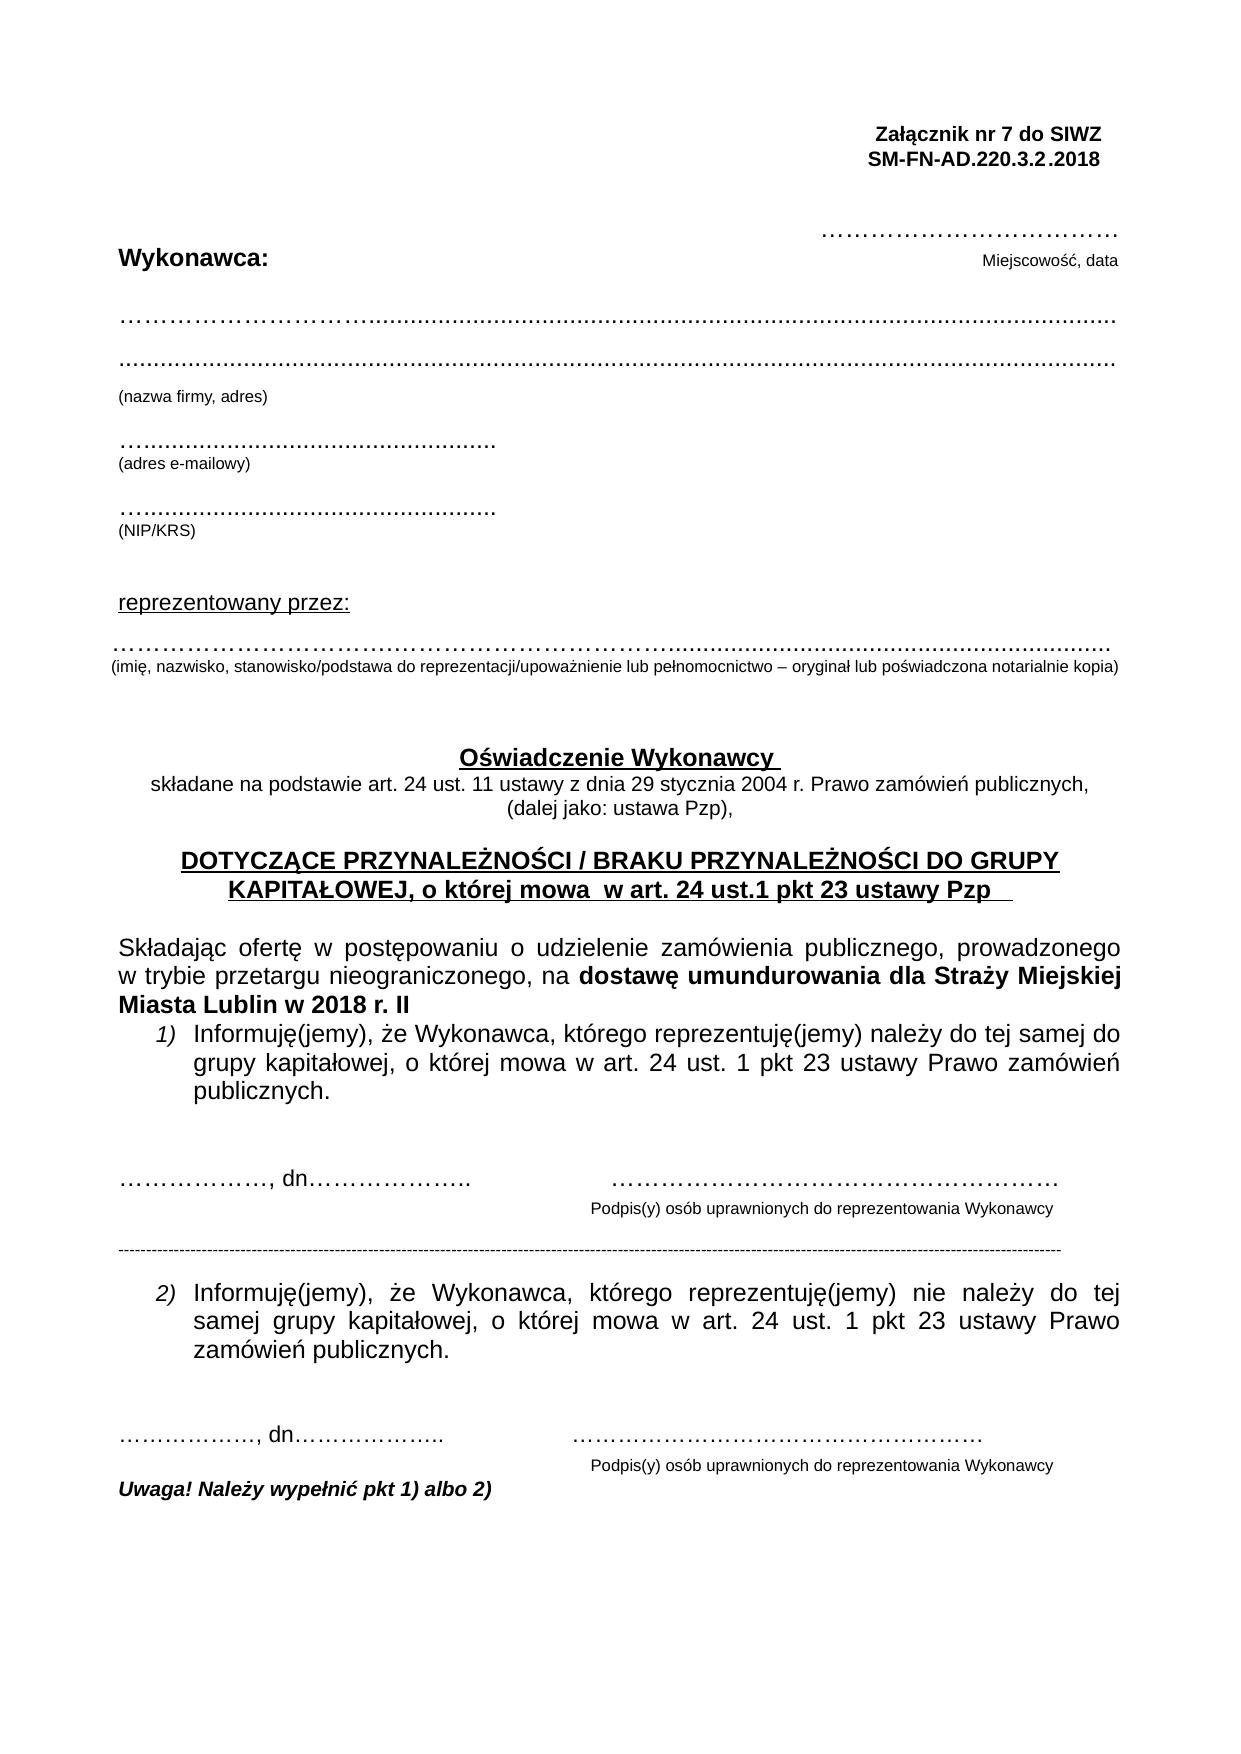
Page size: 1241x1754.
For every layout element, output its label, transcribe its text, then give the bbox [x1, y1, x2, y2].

text ……………………………… [118, 214, 1122, 243]
text …………………………….……………………………................................................................(imię, nazwisko, stanowisko/podstawa do reprezentacji/upoważnienie lub pełnomocnictwo – oryginał lub poświadczona notarialnie kopia) [111, 628, 1122, 676]
text …………………………............................................................................................................................................................................................................................................................ [118, 300, 1122, 372]
text DOTYCZĄCE PRZYNALEŻNOŚCI / BRAKU PRZYNALEŻNOŚCI DO GRUPY KAPITAŁOWEJ, o której mowa w art. 24 ust.1 pkt 23 ustawy Pzp [118, 846, 1122, 904]
text Oświadczenie Wykonawcy [118, 743, 1122, 772]
text Załącznik nr 7 do SIWZ [118, 118, 1122, 147]
text ………………, dn……………….. ……………………………………………… [118, 1421, 1122, 1448]
text …................................................... [118, 492, 1122, 521]
text Wykonawca: Miejscowość, data [118, 243, 1122, 271]
text ………………, dn……………….. ……………………………………………… [118, 1163, 1122, 1191]
text Składając ofertę w postępowaniu o udzielenie zamówienia publicznego, prowadzonego w trybie przetargu nieograniczonego, na dostawę umundurowania dla Straży Miejskiej Miasta Lublin w 2018 r. II [118, 933, 1122, 1019]
list Informuję(jemy), że Wykonawca, którego reprezentuję(jemy) nie należy do tej samej grupy kapitałowej, o której mowa w art. 24 ust. 1 pkt 23 ustawy Prawo zamówień publicznych. [156, 1278, 1122, 1364]
text (NIP/KRS) [118, 521, 1122, 540]
text reprezentowany przez: [118, 589, 1122, 615]
list Informuję(jemy), że Wykonawca, którego reprezentuję(jemy) należy do tej samej do grupy kapitałowej, o której mowa w art. 24 ust. 1 pkt 23 ustawy Prawo zamówień publicznych. [156, 1019, 1122, 1105]
text …................................................... [118, 425, 1122, 453]
text (dalej jako: ustawa Pzp), [118, 796, 1122, 820]
text Uwaga! Należy wypełnić pkt 1) albo 2) [118, 1476, 1122, 1500]
text Podpis(y) osób uprawnionych do reprezentowania Wykonawcy [118, 1448, 1122, 1476]
text (nazwa firmy, adres) [118, 386, 1122, 406]
text (adres e-mailowy) [118, 453, 1122, 473]
text -------------------------------------------------------------------------------------------------------------------------------------------------------------------------- [118, 1239, 1122, 1258]
text składane na podstawie art. 24 ust. 11 ustawy z dnia 29 stycznia 2004 r. Prawo zamówień publicznych, [118, 772, 1122, 796]
text SM-FN-AD.220.3.2.2018 [118, 147, 1122, 171]
text Podpis(y) osób uprawnionych do reprezentowania Wykonawcy [118, 1191, 1122, 1220]
